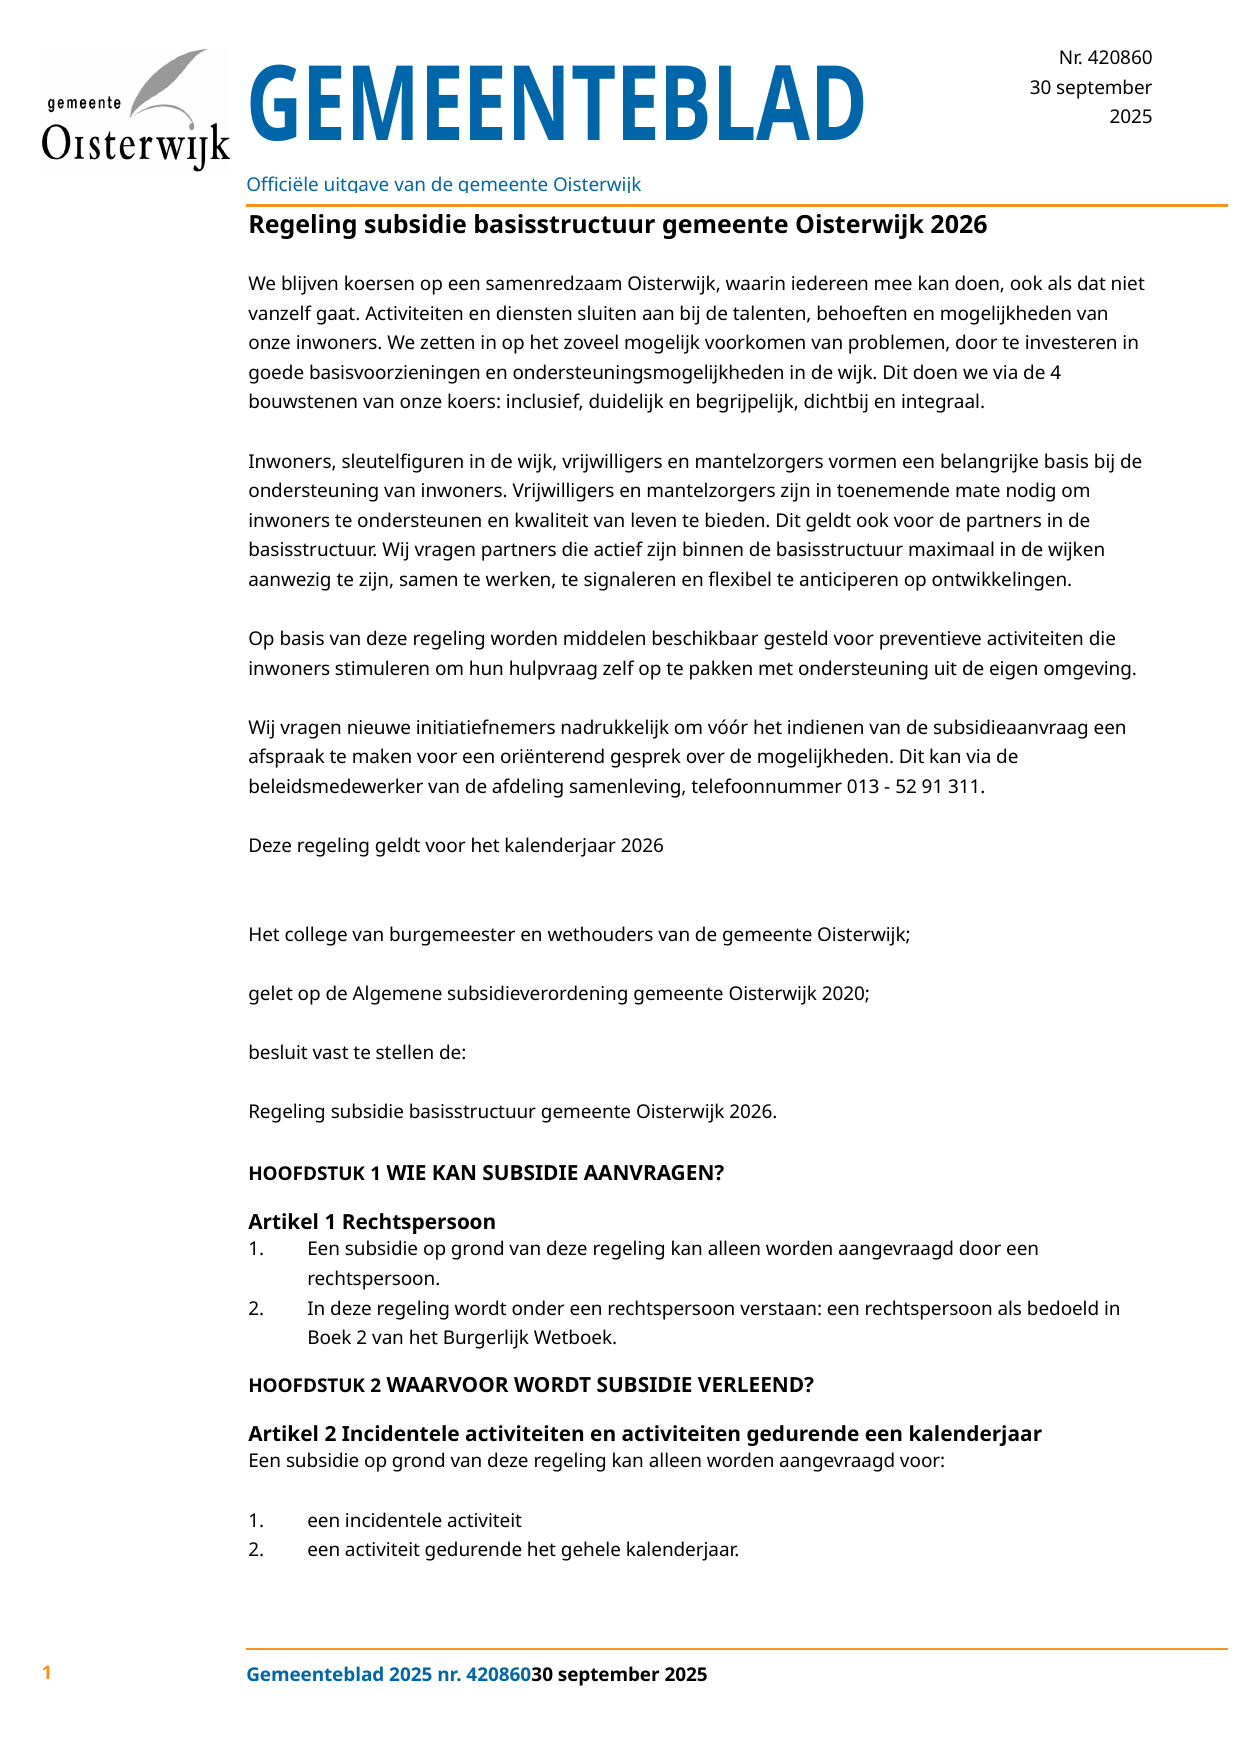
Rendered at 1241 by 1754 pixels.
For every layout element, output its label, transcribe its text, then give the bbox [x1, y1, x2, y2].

picture [41, 47, 231, 172]
text Een subsidie op grond van deze regeling kan alleen worden aangevraagd voor: [248, 1448, 1152, 1473]
text Artikel 1 Rechtspersoon [248, 1207, 1152, 1236]
text Op basis van deze regeling worden middelen beschikbaar gesteld voor preventieve activiteiten die inwoners stimuleren om hun hulpvraag zelf op te pakken met ondersteuning uit de eigen omgeving. [248, 625, 1152, 681]
list Een subsidie op grond van deze regeling kan alleen worden aangevraagd door een rechtspersoon. [248, 1236, 1152, 1291]
text besluit vast te stellen de: [248, 1039, 1152, 1065]
list een incidentele activiteit [248, 1507, 1152, 1532]
text Wij vragen nieuwe initiatiefnemers nadrukkelijk om vóór het indienen van de subsidieaanvraag een afspraak te maken voor een oriënterend gesprek over de mogelijkheden. Dit kan via de beleidsmedewerker van de afdeling samenleving, telefoonnummer 013 - 52 91 311. [248, 714, 1152, 799]
text gelet op de Algemene subsidieverordening gemeente Oisterwijk 2020; [248, 980, 1152, 1006]
text Het college van burgemeester en wethouders van de gemeente Oisterwijk; [248, 921, 1152, 947]
text HOOFDSTUK 1 WIE KAN SUBSIDIE AANVRAGEN? [248, 1158, 1152, 1186]
text Regeling subsidie basisstructuur gemeente Oisterwijk 2026. [248, 1099, 1152, 1124]
text Deze regeling geldt voor het kalenderjaar 2026 [248, 832, 1152, 858]
list In deze regeling wordt onder een rechtspersoon verstaan: een rechtspersoon als bedoeld in Boek 2 van het Burgerlijk Wetboek. [248, 1295, 1152, 1350]
text Inwoners, sleutelfiguren in de wijk, vrijwilligers en mantelzorgers vormen een belangrijke basis bij de ondersteuning van inwoners. Vrijwilligers en mantelzorgers zijn in toenemende mate nodig om inwoners te ondersteunen en kwaliteit van leven te bieden. Dit geldt ook voor de partners in de basisstructuur. Wij vragen partners die actief zijn binnen de basisstructuur maximaal in de wijken aanwezig te zijn, samen te werken, te signaleren en flexibel te anticiperen op ontwikkelingen. [248, 448, 1152, 592]
text We blijven koersen op een samenredzaam Oisterwijk, waarin iedereen mee kan doen, ook als dat niet vanzelf gaat. Activiteiten en diensten sluiten aan bij de talenten, behoeften en mogelijkheden van onze inwoners. We zetten in op het zoveel mogelijk voorkomen van problemen, door te investeren in goede basisvoorzieningen en ondersteuningsmogelijkheden in de wijk. Dit doen we via de 4 bouwstenen van onze koers: inclusief, duidelijk en begrijpelijk, dichtbij en integraal. [248, 270, 1152, 414]
list een activiteit gedurende het gehele kalenderjaar. [248, 1536, 1152, 1562]
text Artikel 2 Incidentele activiteiten en activiteiten gedurende een kalenderjaar [248, 1419, 1152, 1448]
text Regeling subsidie basisstructuur gemeente Oisterwijk 2026 [248, 207, 1152, 241]
text HOOFDSTUK 2 WAARVOOR WORDT SUBSIDIE VERLEEND? [248, 1370, 1152, 1398]
